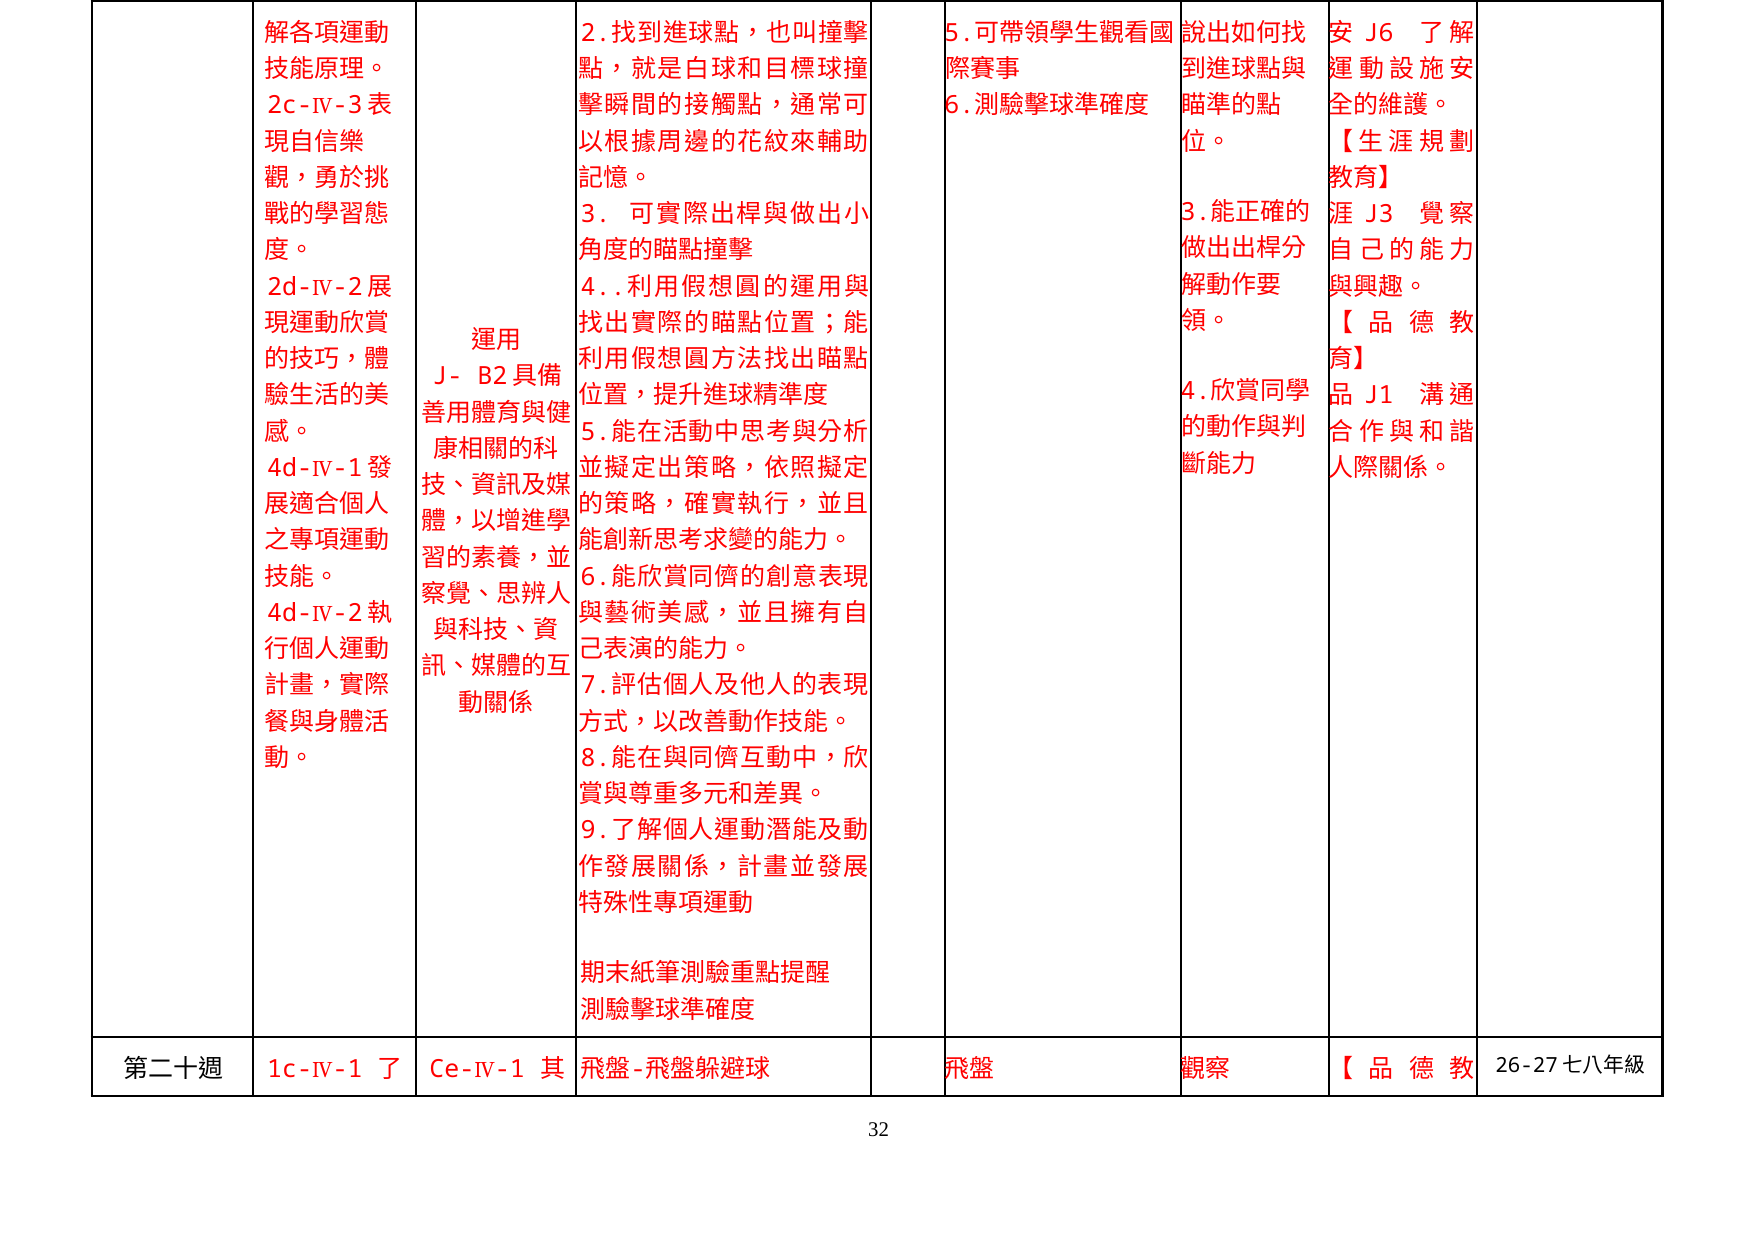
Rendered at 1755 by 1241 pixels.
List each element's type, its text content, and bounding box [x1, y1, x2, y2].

table_cell [1478, 2, 1661, 1036]
table_cell [872, 2, 944, 1036]
table_cell Ce-Ⅳ-1 其 [417, 1038, 575, 1095]
table_cell [93, 2, 252, 1036]
table_cell 解各項運動技能原理。 2c-Ⅳ-3表現自信樂觀，勇於挑戰的學習態度。 2d-Ⅳ-2展現運動欣賞的技巧，體驗生活的美感。 4d-Ⅳ-1發展適合個人之專項運動技能。 4d-Ⅳ-2執行個人運動計畫，實際餐與身體活動。 [254, 2, 415, 1036]
table_cell [872, 1038, 944, 1095]
table_cell 飛盤 [946, 1038, 1180, 1095]
table_cell 1c-Ⅳ-1 了 [254, 1038, 415, 1095]
table_cell 【品德教 [1330, 1038, 1476, 1095]
table_cell 飛盤-飛盤躲避球 [577, 1038, 870, 1095]
table_cell 5.可帶領學生觀看國際賽事 6.測驗擊球準確度 [946, 2, 1180, 1036]
table_cell 2.找到進球點，也叫撞擊點，就是白球和目標球撞擊瞬間的接觸點，通常可以根據周邊的花紋來輔助記憶。 3. 可實際出桿與做出小角度的瞄點撞擊 4..利用假想圓的運用與找出實際的瞄點位置；能利用假想圓方法找出瞄點位置，提升進球精準度 5.能在活動中思考與分析並擬定出策略，依照擬定的策略，確實執行，並且能創新思考求變的能力。 6.能欣賞同儕的創意表現與藝術美感，並且擁有自己表演的能力。 7.評估個人及他人的表現方式，以改善動作技能。 8.能在與同儕互動中，欣賞與尊重多元和差異。 9.了解個人運動潛能及動作發展關係，計畫並發展特殊性專項運動 期末紙筆測驗重點提醒 測驗擊球準確度 [577, 2, 870, 1036]
table_cell 26-27七八年級 [1478, 1038, 1661, 1095]
table_cell 安J6 了解運動設施安全的維護。 【生涯規劃教育】 涯J3 覺察自己的能力與興趣。 【品德教育】 品J1 溝通合作與和諧人際關係。 [1330, 2, 1476, 1036]
table_cell 第二十週 [93, 1038, 252, 1095]
table_cell 觀察 [1182, 1038, 1328, 1095]
table_cell 說出如何找到進球點與瞄準的點位。 3.能正確的做出出桿分解動作要領。 4.欣賞同學的動作與判斷能力 [1182, 2, 1328, 1036]
table_cell 運用 J- B2具備善用體育與健康相關的科技、資訊及媒體，以增進學習的素養，並察覺、思辨人與科技、資訊、媒體的互動關係 [417, 2, 575, 1036]
